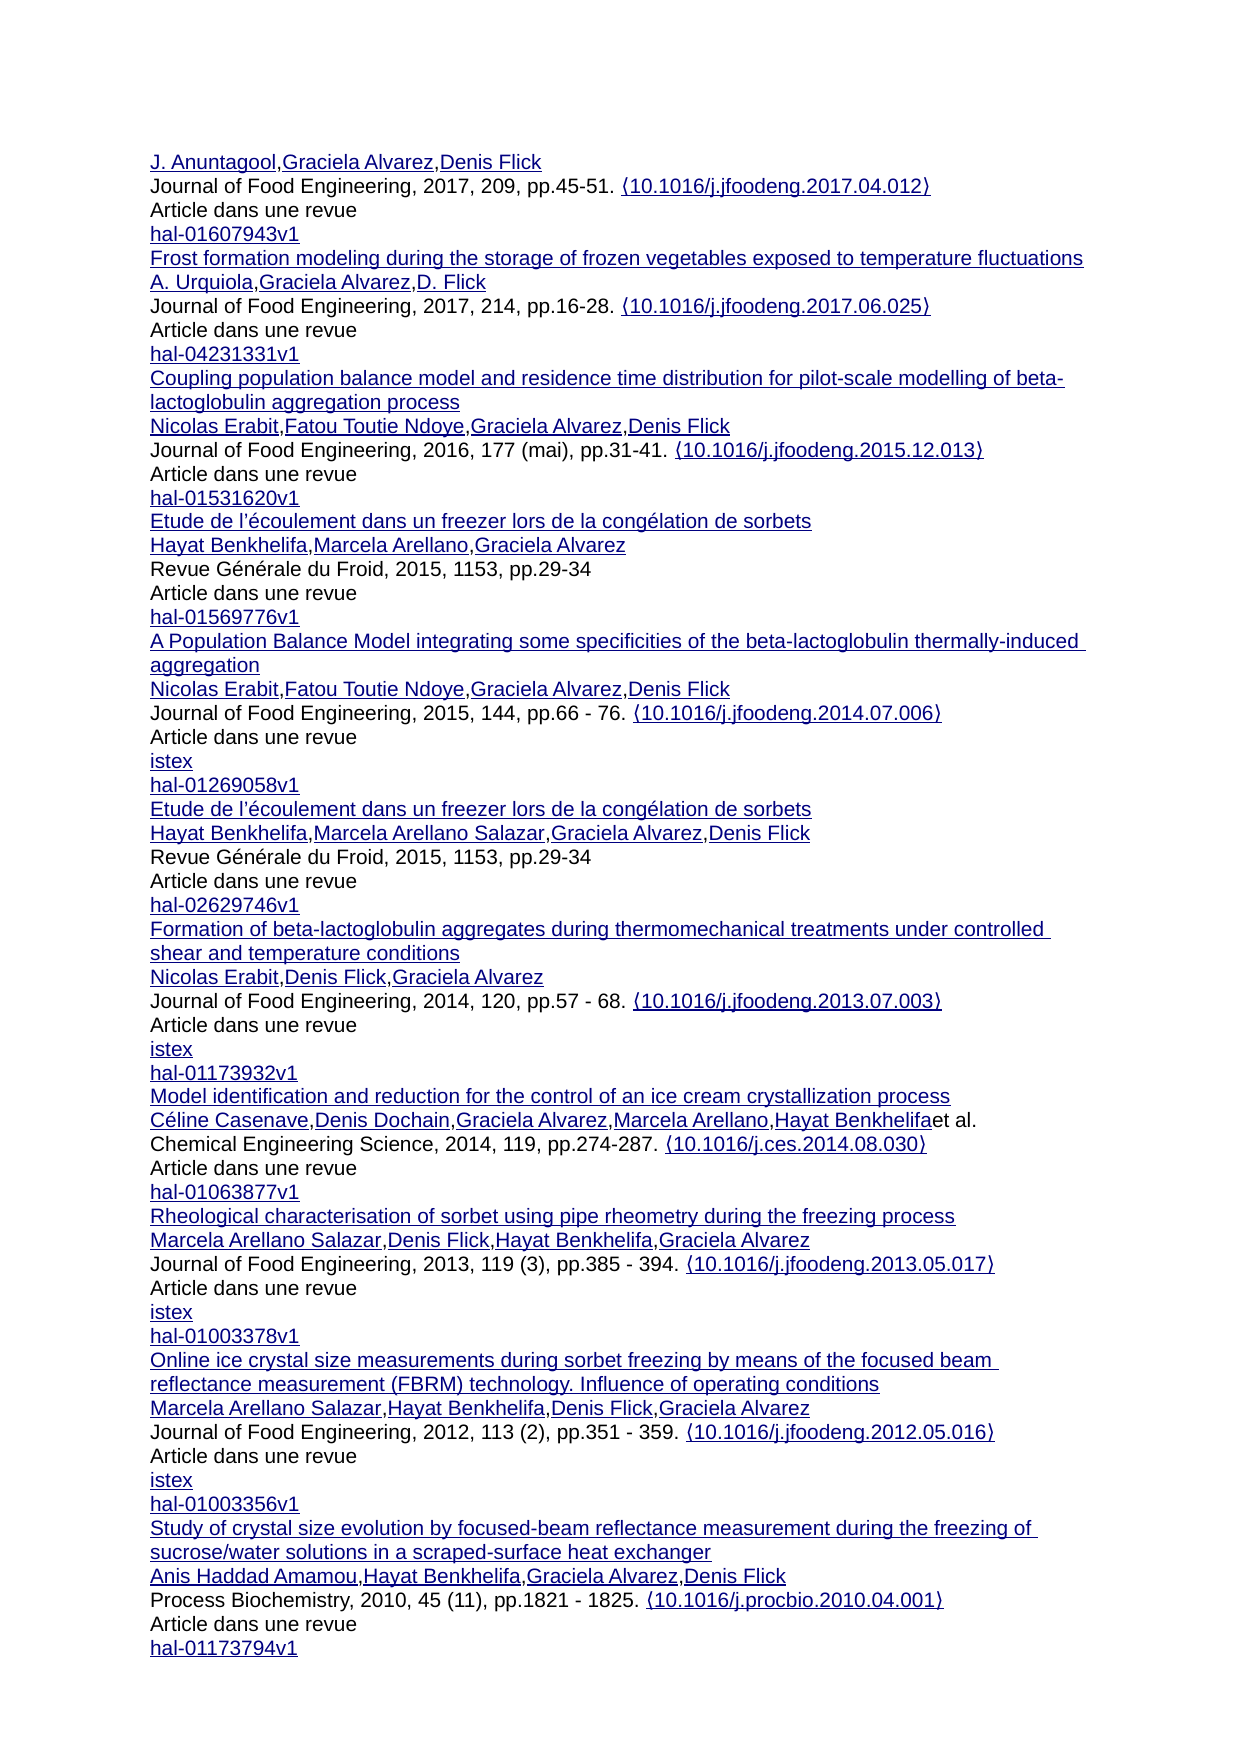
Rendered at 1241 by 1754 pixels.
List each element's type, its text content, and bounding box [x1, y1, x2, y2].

table_cell Study of crystal size evolution by focused-beam reflectance measurement during the freezing of sucrose/water solutions in a scraped-surface heat exchanger Anis Haddad Amamou,Hayat Benkhelifa,Graciela Alvarez,Denis Flick Process Biochemistry, 2010, 45 (11), pp.1821 - 1825. ⟨10.1016/j.procbio.2010.04.001⟩ Article dans une revue hal-01173794v1 [150, 1516, 1090, 1659]
table_cell Online ice crystal size measurements during sorbet freezing by means of the focused beam reflectance measurement (FBRM) technology. Influence of operating conditions Marcela Arellano Salazar,Hayat Benkhelifa,Denis Flick,Graciela Alvarez Journal of Food Engineering, 2012, 113 (2), pp.351 - 359. ⟨10.1016/j.jfoodeng.2012.05.016⟩ Article dans une revue istex hal-01003356v1 [150, 1348, 1090, 1516]
table_cell Frost formation modeling during the storage of frozen vegetables exposed to temperature fluctuations A. Urquiola,Graciela Alvarez,D. Flick Journal of Food Engineering, 2017, 214, pp.16-28. ⟨10.1016/j.jfoodeng.2017.06.025⟩ Article dans une revue hal-04231331v1 [150, 246, 1090, 366]
table_cell Formation of beta-lactoglobulin aggregates during thermomechanical treatments under controlled shear and temperature conditions Nicolas Erabit,Denis Flick,Graciela Alvarez Journal of Food Engineering, 2014, 120, pp.57 - 68. ⟨10.1016/j.jfoodeng.2013.07.003⟩ Article dans une revue istex hal-01173932v1 [150, 917, 1090, 1084]
table_cell Rheological characterisation of sorbet using pipe rheometry during the freezing process Marcela Arellano Salazar,Denis Flick,Hayat Benkhelifa,Graciela Alvarez Journal of Food Engineering, 2013, 119 (3), pp.385 - 394. ⟨10.1016/j.jfoodeng.2013.05.017⟩ Article dans une revue istex hal-01003378v1 [150, 1204, 1090, 1348]
table_cell Etude de l’écoulement dans un freezer lors de la congélation de sorbets Hayat Benkhelifa,Marcela Arellano Salazar,Graciela Alvarez,Denis Flick Revue Générale du Froid, 2015, 1153, pp.29-34 Article dans une revue hal-02629746v1 [150, 797, 1090, 917]
table_cell Etude de l’écoulement dans un freezer lors de la congélation de sorbets Hayat Benkhelifa,Marcela Arellano,Graciela Alvarez Revue Générale du Froid, 2015, 1153, pp.29-34 Article dans une revue hal-01569776v1 [150, 509, 1090, 629]
table_cell J. Anuntagool,Graciela Alvarez,Denis Flick Journal of Food Engineering, 2017, 209, pp.45-51. ⟨10.1016/j.jfoodeng.2017.04.012⟩ Article dans une revue hal-01607943v1 [150, 150, 1090, 246]
table_cell Coupling population balance model and residence time distribution for pilot-scale modelling of beta-lactoglobulin aggregation process Nicolas Erabit,Fatou Toutie Ndoye,Graciela Alvarez,Denis Flick Journal of Food Engineering, 2016, 177 (mai), pp.31-41. ⟨10.1016/j.jfoodeng.2015.12.013⟩ Article dans une revue hal-01531620v1 [150, 366, 1090, 509]
table_cell A Population Balance Model integrating some specificities of the beta-lactoglobulin thermally-induced aggregation Nicolas Erabit,Fatou Toutie Ndoye,Graciela Alvarez,Denis Flick Journal of Food Engineering, 2015, 144, pp.66 - 76. ⟨10.1016/j.jfoodeng.2014.07.006⟩ Article dans une revue istex hal-01269058v1 [150, 629, 1090, 797]
table_cell Model identification and reduction for the control of an ice cream crystallization process Céline Casenave,Denis Dochain,Graciela Alvarez,Marcela Arellano,Hayat Benkhelifaet al. Chemical Engineering Science, 2014, 119, pp.274-287. ⟨10.1016/j.ces.2014.08.030⟩ Article dans une revue hal-01063877v1 [150, 1084, 1090, 1204]
